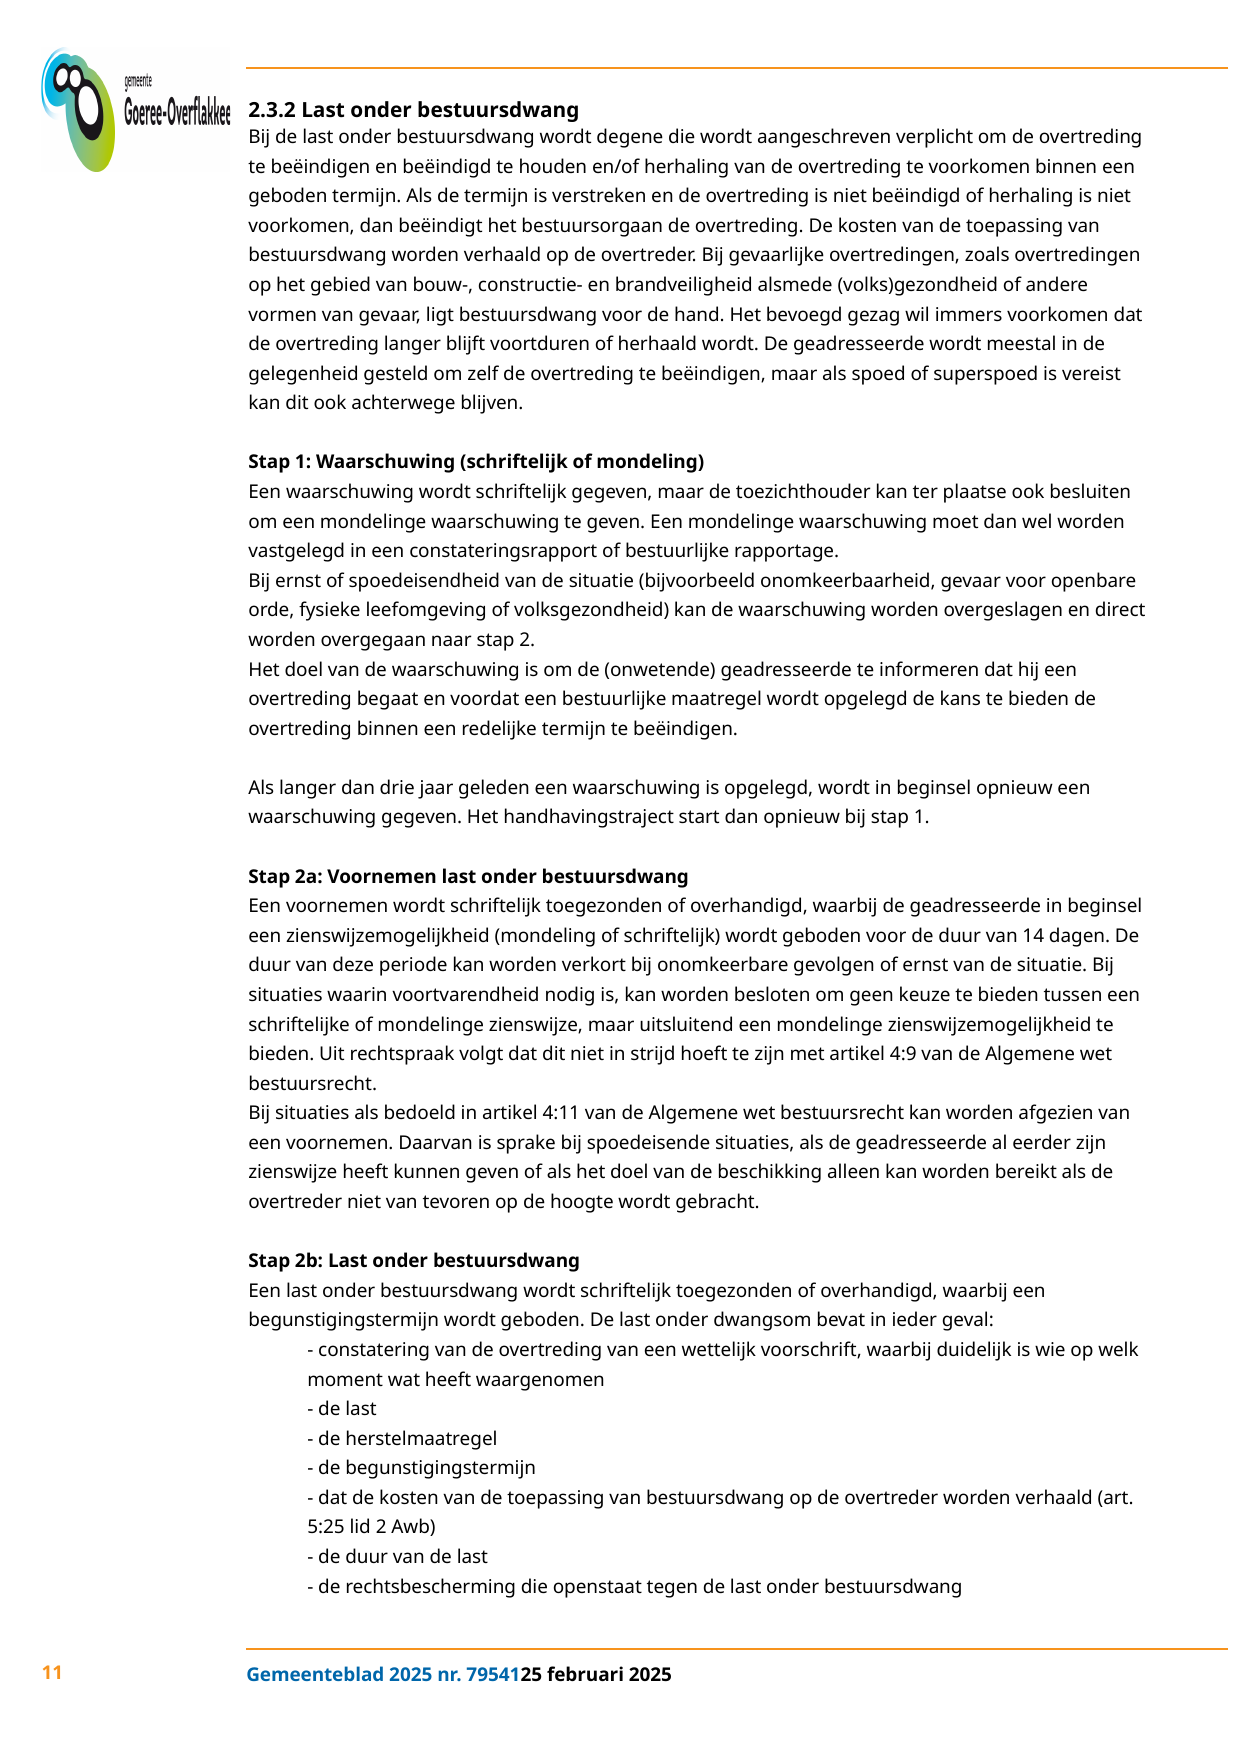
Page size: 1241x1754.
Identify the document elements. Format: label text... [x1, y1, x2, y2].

text Een last onder bestuursdwang wordt schriftelijk toegezonden of overhandigd, waarbij een begunstigingstermijn wordt geboden. De last onder dwangsom bevat in ieder geval: [248, 1277, 1152, 1332]
list - dat de kosten van de toepassing van bestuursdwang op de overtreder worden verhaald (art. 5:25 lid 2 Awb) [248, 1484, 1152, 1539]
text Bij ernst of spoedeisendheid van de situatie (bijvoorbeeld onomkeerbaarheid, gevaar voor openbare orde, fysieke leefomgeving of volksgezondheid) kan de waarschuwing worden overgeslagen en direct worden overgegaan naar stap 2. [248, 567, 1152, 652]
list - de begunstigingstermijn [248, 1454, 1152, 1480]
list - de herstelmaatregel [248, 1425, 1152, 1451]
text Stap 2b: Last onder bestuursdwang [248, 1247, 1152, 1273]
text Bij de last onder bestuursdwang wordt degene die wordt aangeschreven verplicht om de overtreding te beëindigen en beëindigd te houden en/of herhaling van de overtreding te voorkomen binnen een geboden termijn. Als de termijn is verstreken en de overtreding is niet beëindigd of herhaling is niet voorkomen, dan beëindigt het bestuursorgaan de overtreding. De kosten van de toepassing van bestuursdwang worden verhaald op de overtreder. Bij gevaarlijke overtredingen, zoals overtredingen op het gebied van bouw-, constructie- en brandveiligheid alsmede (volks)gezondheid of andere vormen van gevaar, ligt bestuursdwang voor de hand. Het bevoegd gezag wil immers voorkomen dat de overtreding langer blijft voortduren of herhaald wordt. De geadresseerde wordt meestal in de gelegenheid gesteld om zelf de overtreding te beëindigen, maar als spoed of superspoed is vereist kan dit ook achterwege blijven. [248, 123, 1152, 415]
list - de rechtsbescherming die openstaat tegen de last onder bestuursdwang [248, 1573, 1152, 1598]
text 2.3.2 Last onder bestuursdwang [248, 95, 1152, 123]
text Bij situaties als bedoeld in artikel 4:11 van de Algemene wet bestuursrecht kan worden afgezien van een voornemen. Daarvan is sprake bij spoedeisende situaties, als de geadresseerde al eerder zijn zienswijze heeft kunnen geven of als het doel van de beschikking alleen kan worden bereikt als de overtreder niet van tevoren op de hoogte wordt gebracht. [248, 1099, 1152, 1214]
list - de last [248, 1395, 1152, 1421]
list - constatering van de overtreding van een wettelijk voorschrift, waarbij duidelijk is wie op welk moment wat heeft waargenomen [248, 1336, 1152, 1391]
text Stap 1: Waarschuwing (schriftelijk of mondeling) [248, 449, 1152, 474]
picture [41, 47, 231, 172]
text Het doel van de waarschuwing is om de (onwetende) geadresseerde te informeren dat hij een overtreding begaat en voordat een bestuurlijke maatregel wordt opgelegd de kans te bieden de overtreding binnen een redelijke termijn te beëindigen. [248, 656, 1152, 741]
list - de duur van de last [248, 1543, 1152, 1569]
text Een waarschuwing wordt schriftelijk gegeven, maar de toezichthouder kan ter plaatse ook besluiten om een mondelinge waarschuwing te geven. Een mondelinge waarschuwing moet dan wel worden vastgelegd in een constateringsrapport of bestuurlijke rapportage. [248, 478, 1152, 563]
text Een voornemen wordt schriftelijk toegezonden of overhandigd, waarbij de geadresseerde in beginsel een zienswijzemogelijkheid (mondeling of schriftelijk) wordt geboden voor de duur van 14 dagen. De duur van deze periode kan worden verkort bij onomkeerbare gevolgen of ernst van de situatie. Bij situaties waarin voortvarendheid nodig is, kan worden besloten om geen keuze te bieden tussen een schriftelijke of mondelinge zienswijze, maar uitsluitend een mondelinge zienswijzemogelijkheid te bieden. Uit rechtspraak volgt dat dit niet in strijd hoeft te zijn met artikel 4:9 van de Algemene wet bestuursrecht. [248, 892, 1152, 1096]
text Als langer dan drie jaar geleden een waarschuwing is opgelegd, wordt in beginsel opnieuw een waarschuwing gegeven. Het handhavingstraject start dan opnieuw bij stap 1. [248, 774, 1152, 829]
text Stap 2a: Voornemen last onder bestuursdwang [248, 863, 1152, 888]
